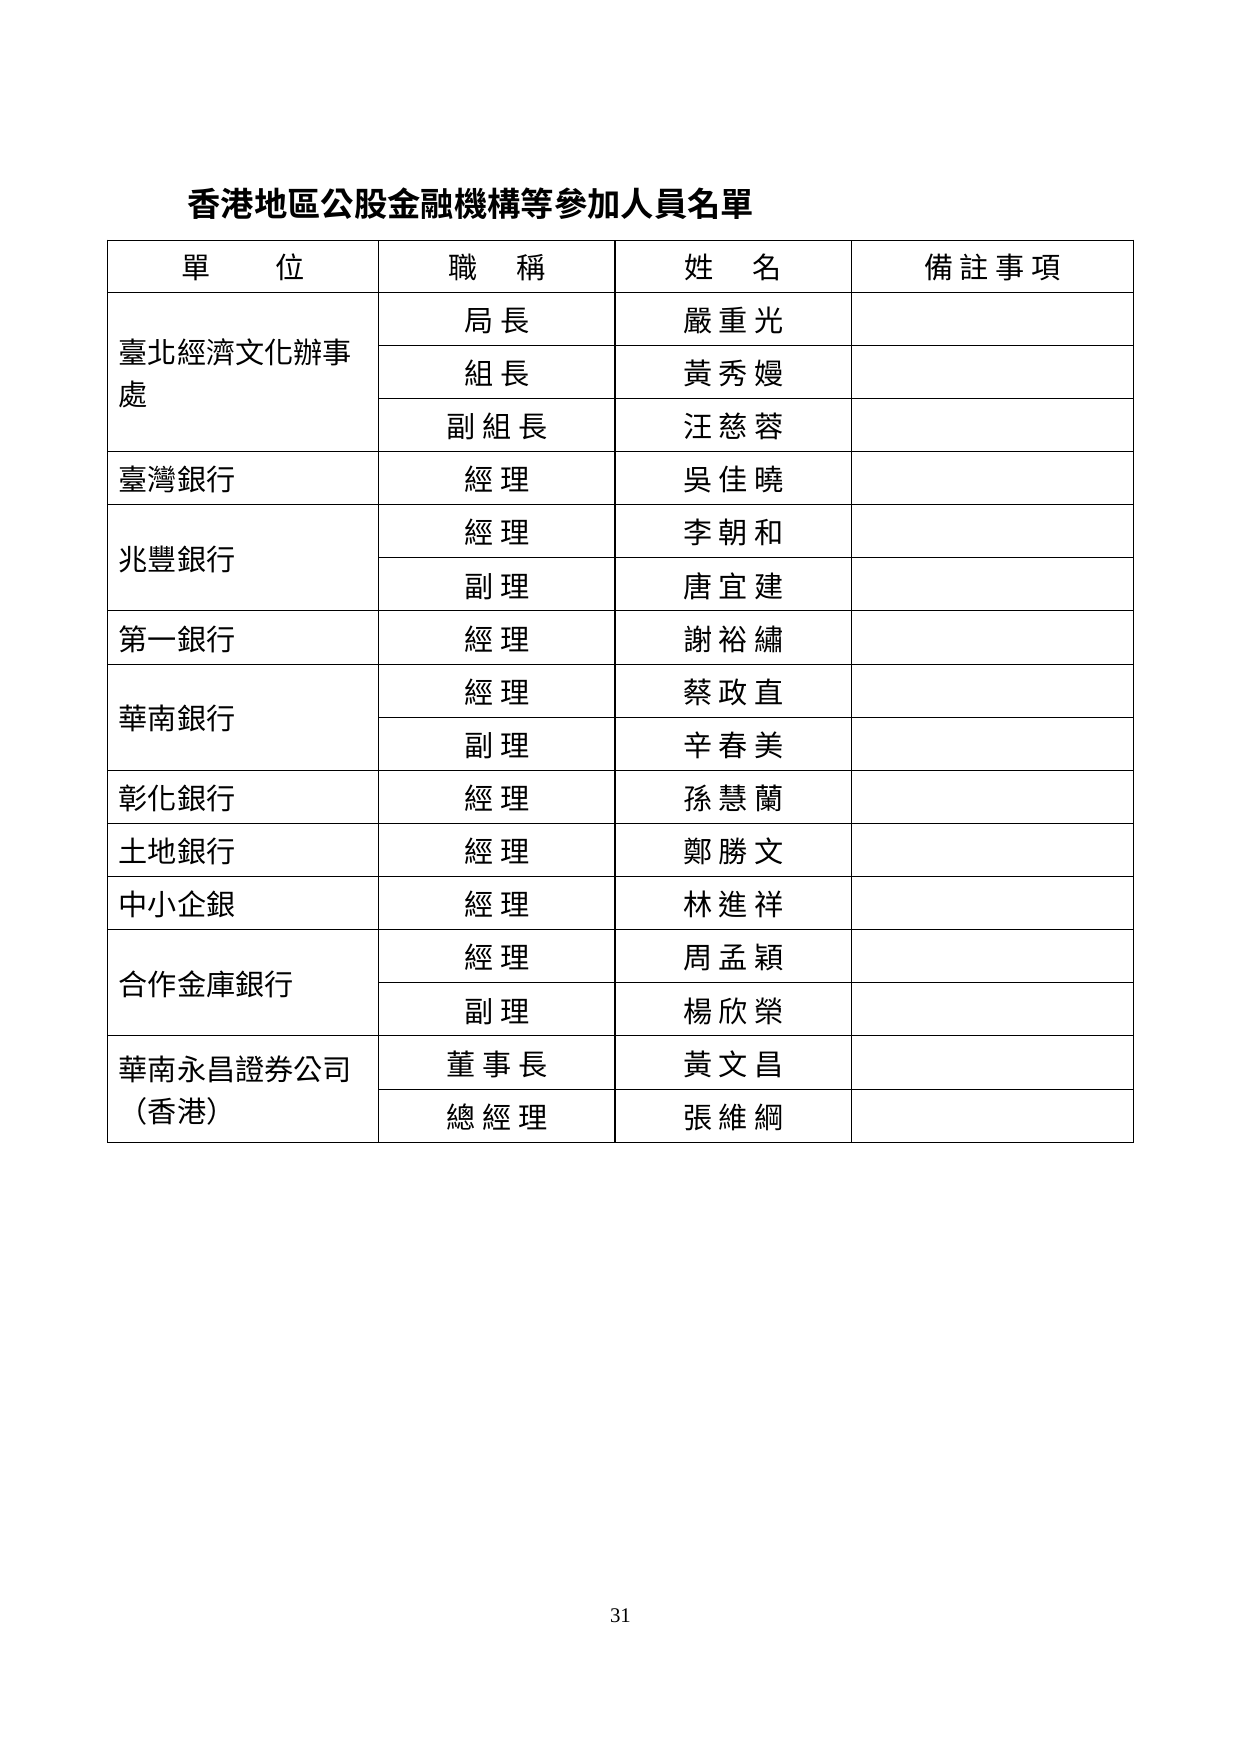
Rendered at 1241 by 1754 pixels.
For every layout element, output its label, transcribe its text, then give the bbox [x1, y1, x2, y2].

table_cell 張 維 綱 [616, 1090, 851, 1142]
table_cell 周 孟 穎 [616, 930, 851, 982]
table_cell 經 理 [379, 611, 614, 663]
table_cell [852, 930, 1133, 982]
table_cell 黃 秀 嫚 [616, 346, 851, 398]
table_cell 兆豐銀行 [108, 505, 378, 610]
table_cell 副 理 [379, 558, 614, 610]
table_cell 楊 欣 榮 [616, 983, 851, 1035]
table_header 單 位 [108, 241, 378, 292]
table_cell 合作金庫銀行 [108, 930, 378, 1035]
table_cell 經 理 [379, 824, 614, 876]
table_cell 臺北經濟文化辦事處 [108, 293, 378, 451]
table_cell 經 理 [379, 665, 614, 717]
table_cell 第一銀行 [108, 611, 378, 663]
table_cell 中小企銀 [108, 877, 378, 929]
table_cell 孫 慧 蘭 [616, 771, 851, 823]
table_cell 嚴 重 光 [616, 293, 851, 345]
table_header 姓 名 [616, 241, 851, 292]
table_cell 唐 宜 建 [616, 558, 851, 610]
table_cell 經 理 [379, 877, 614, 929]
table_cell 吳 佳 曉 [616, 452, 851, 504]
table_cell 經 理 [379, 930, 614, 982]
table_cell 副 理 [379, 718, 614, 770]
table_cell 經 理 [379, 771, 614, 823]
table_cell 經 理 [379, 505, 614, 557]
table_cell 汪 慈 蓉 [616, 399, 851, 451]
table_cell [852, 718, 1133, 770]
table_cell 蔡 政 直 [616, 665, 851, 717]
table_cell 林 進 祥 [616, 877, 851, 929]
table_cell 組 長 [379, 346, 614, 398]
table_cell 土地銀行 [108, 824, 378, 876]
table_cell [852, 611, 1133, 663]
table_cell 華南永昌證券公司 （香港） [108, 1036, 378, 1142]
table_cell [852, 877, 1133, 929]
table_cell 總 經 理 [379, 1090, 614, 1142]
table_cell 李 朝 和 [616, 505, 851, 557]
table_cell [852, 452, 1133, 504]
table_cell [852, 293, 1133, 345]
table_cell 華南銀行 [108, 665, 378, 770]
table_cell 黃 文 昌 [616, 1036, 851, 1088]
table_cell [852, 505, 1133, 557]
table_cell 副 理 [379, 983, 614, 1035]
text 香港地區公股金融機構等參加人員名單 [187, 164, 1053, 239]
table_cell [852, 1090, 1133, 1142]
table_cell 局 長 [379, 293, 614, 345]
table_cell 經 理 [379, 452, 614, 504]
table_cell [852, 983, 1133, 1035]
table_cell 謝 裕 繡 [616, 611, 851, 663]
table_cell 董 事 長 [379, 1036, 614, 1088]
table_header 備 註 事 項 [852, 241, 1133, 292]
table_cell 副 組 長 [379, 399, 614, 451]
table_cell [852, 399, 1133, 451]
table_cell [852, 1036, 1133, 1088]
table_cell [852, 771, 1133, 823]
table_cell 鄭 勝 文 [616, 824, 851, 876]
table_cell [852, 346, 1133, 398]
table_cell 彰化銀行 [108, 771, 378, 823]
table_cell 辛 春 美 [616, 718, 851, 770]
table_header 職 稱 [379, 241, 614, 292]
table_cell [852, 558, 1133, 610]
table_cell 臺灣銀行 [108, 452, 378, 504]
table_cell [852, 665, 1133, 717]
table_cell [852, 824, 1133, 876]
